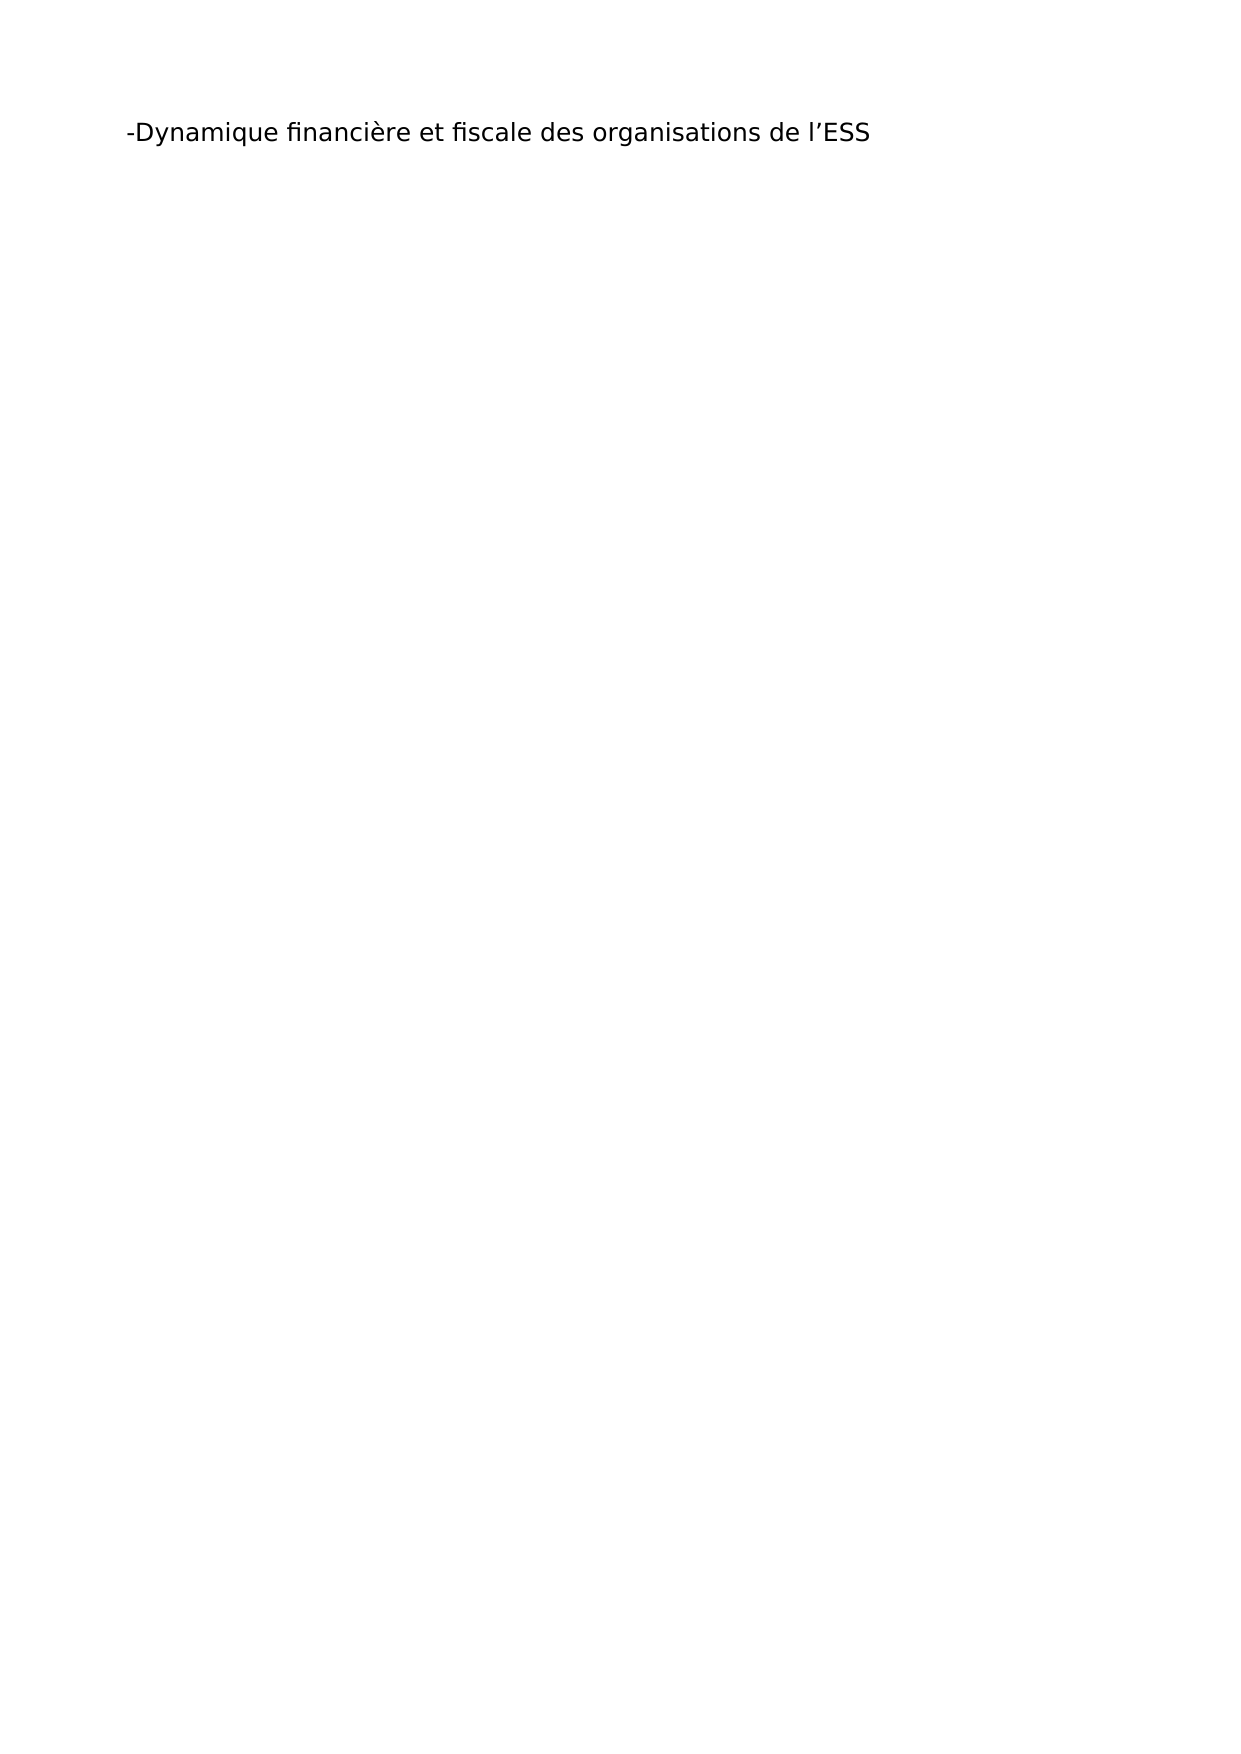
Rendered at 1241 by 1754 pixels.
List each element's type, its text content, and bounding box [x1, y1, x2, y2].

text -Dynamique financière et fiscale des organisations de l’ESS [118, 118, 1122, 147]
